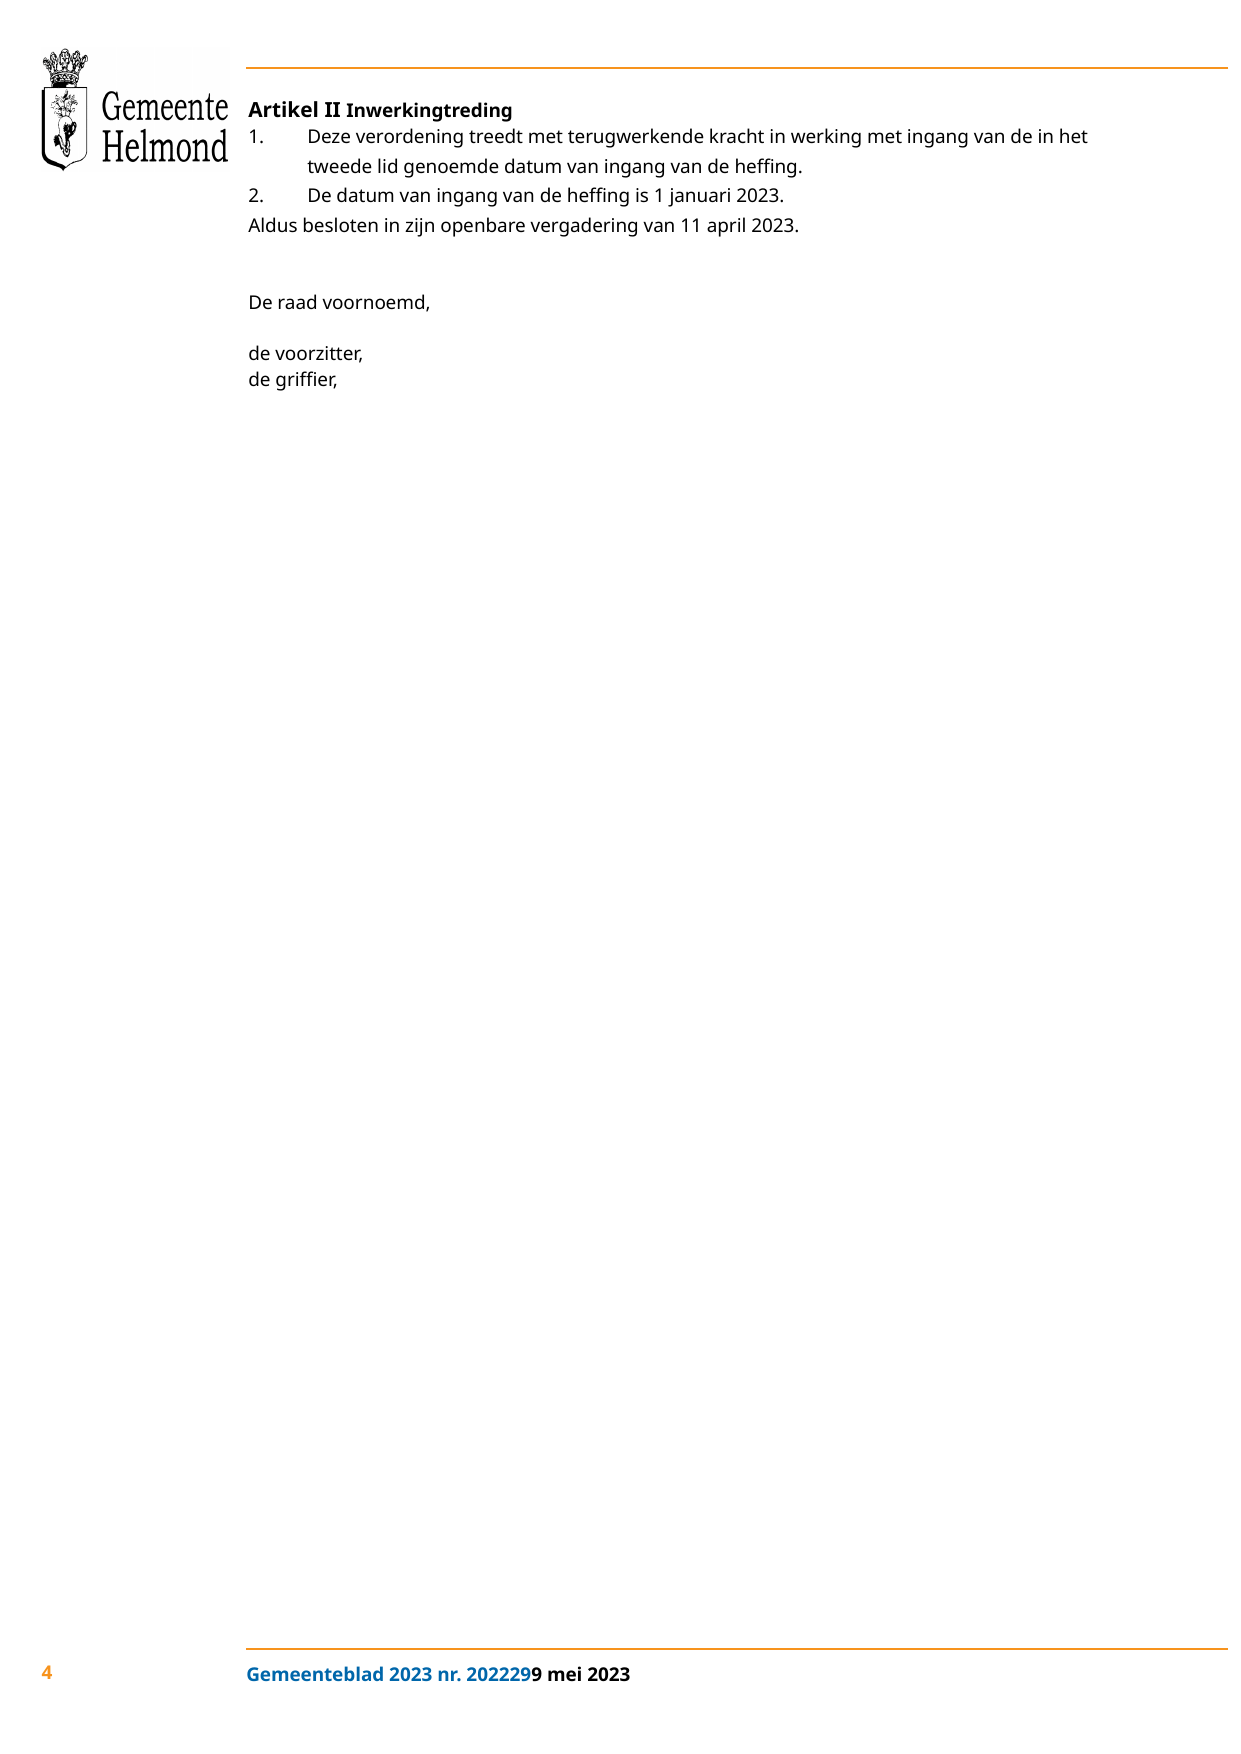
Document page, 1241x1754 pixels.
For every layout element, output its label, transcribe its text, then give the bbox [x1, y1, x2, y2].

text Aldus besloten in zijn openbare vergadering van 11 april 2023. [248, 212, 1152, 238]
list Deze verordening treedt met terugwerkende kracht in werking met ingang van de in het tweede lid genoemde datum van ingang van de heffing. [248, 123, 1152, 178]
picture [41, 47, 231, 172]
text de voorzitter, [248, 341, 1152, 366]
text Artikel II Inwerkingtreding [248, 95, 1152, 123]
text de griffier, [248, 366, 1152, 392]
text De raad voornoemd, [248, 289, 1152, 315]
list De datum van ingang van de heffing is 1 januari 2023. [248, 182, 1152, 208]
